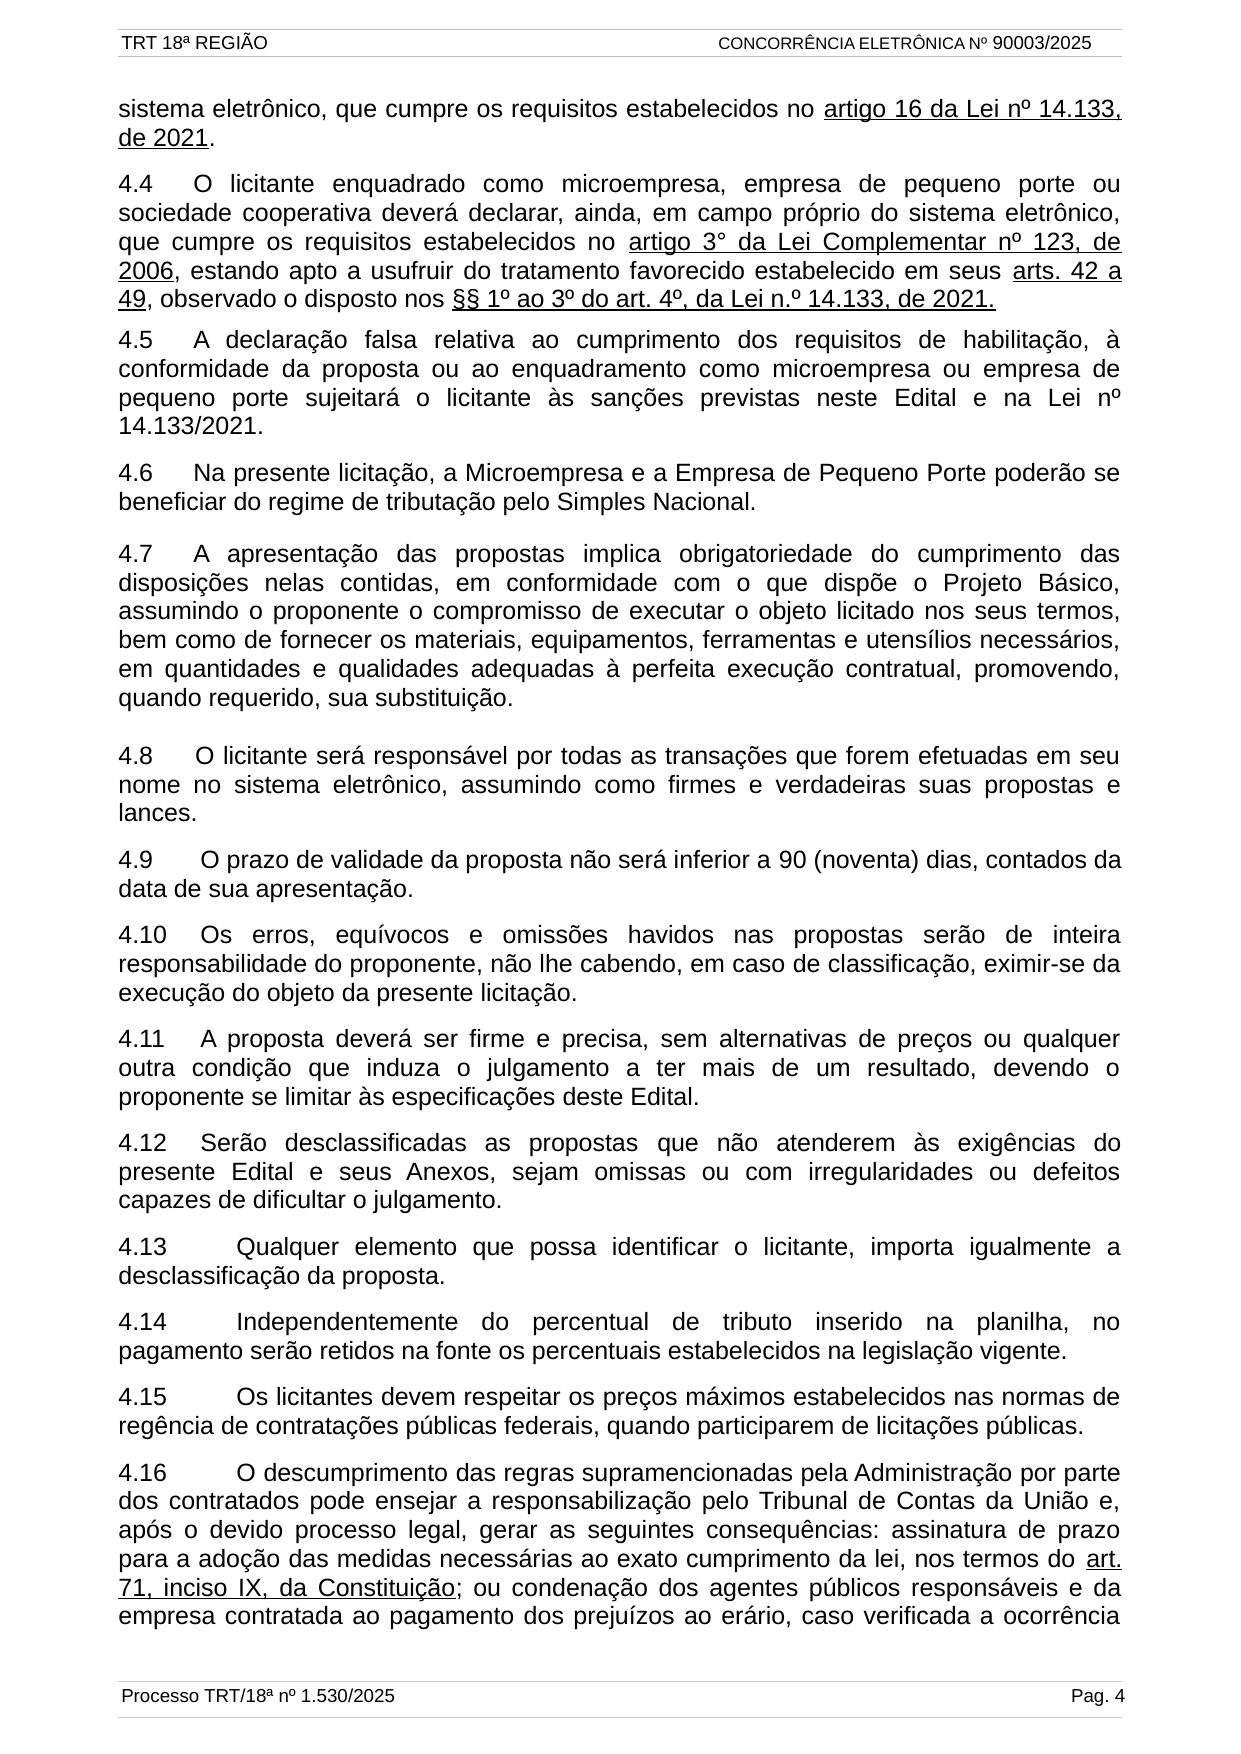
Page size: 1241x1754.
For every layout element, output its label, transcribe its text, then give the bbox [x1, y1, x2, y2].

text 4.15 Os licitantes devem respeitar os preços máximos estabelecidos nas normas de regência de contratações públicas federais, quando participarem de licitações públicas. [118, 1382, 1122, 1440]
text 4.11 A proposta deverá ser firme e precisa, sem alternativas de preços ou qualquer outra condição que induza o julgamento a ter mais de um resultado, devendo o proponente se limitar às especificações deste Edital. [118, 1024, 1122, 1110]
text 4.7 A apresentação das propostas implica obrigatoriedade do cumprimento das disposições nelas contidas, em conformidade com o que dispõe o Projeto Básico, assumindo o proponente o compromisso de executar o objeto licitado nos seus termos, bem como de fornecer os materiais, equipamentos, ferramentas e utensílios necessários, em quantidades e qualidades adequadas à perfeita execução contratual, promovendo, quando requerido, sua substituição. [118, 539, 1122, 711]
text 4.13 Qualquer elemento que possa identificar o licitante, importa igualmente a desclassificação da proposta. [118, 1232, 1122, 1289]
text 4.6 Na presente licitação, a Microempresa e a Empresa de Pequeno Porte poderão se beneficiar do regime de tributação pelo Simples Nacional. [118, 458, 1122, 515]
text sistema eletrônico, que cumpre os requisitos estabelecidos no artigo 16 da Lei nº 14.133, de 2021. [118, 94, 1122, 152]
text 4.5 A declaração falsa relativa ao cumprimento dos requisitos de habilitação, à conformidade da proposta ou ao enquadramento como microempresa ou empresa de pequeno porte sujeitará o licitante às sanções previstas neste Edital e na Lei nº 14.133/2021. [118, 325, 1122, 440]
text 4.4 O licitante enquadrado como microempresa, empresa de pequeno porte ou sociedade cooperativa deverá declarar, ainda, em campo próprio do sistema eletrônico, que cumpre os requisitos estabelecidos no artigo 3° da Lei Complementar nº 123, de 2006, estando apto a usufruir do tratamento favorecido estabelecido em seus arts. 42 a 49, observado o disposto nos §§ 1º ao 3º do art. 4º, da Lei n.º 14.133, de 2021. [118, 169, 1122, 313]
text 4.10 Os erros, equívocos e omissões havidos nas propostas serão de inteira responsabilidade do proponente, não lhe cabendo, em caso de classificação, eximir-se da execução do objeto da presente licitação. [118, 920, 1122, 1006]
text 4.9 O prazo de validade da proposta não será inferior a 90 (noventa) dias, contados da data de sua apresentação. [118, 845, 1122, 902]
text 4.16 O descumprimento das regras supramencionadas pela Administração por parte dos contratados pode ensejar a responsabilização pelo Tribunal de Contas da União e, após o devido processo legal, gerar as seguintes consequências: assinatura de prazo para a adoção das medidas necessárias ao exato cumprimento da lei, nos termos do art. 71, inciso IX, da Constituição; ou condenação dos agentes públicos responsáveis e da empresa contratada ao pagamento dos prejuízos ao erário, caso verificada a ocorrência [118, 1457, 1122, 1630]
text 4.14 Independentemente do percentual de tributo inserido na planilha, no pagamento serão retidos na fonte os percentuais estabelecidos na legislação vigente. [118, 1307, 1122, 1364]
text 4.8 O licitante será responsável por todas as transações que forem efetuadas em seu nome no sistema eletrônico, assumindo como firmes e verdadeiras suas propostas e lances. [118, 741, 1122, 827]
text 4.12 Serão desclassificadas as propostas que não atenderem às exigências do presente Edital e seus Anexos, sejam omissas ou com irregularidades ou defeitos capazes de dificultar o julgamento. [118, 1128, 1122, 1214]
